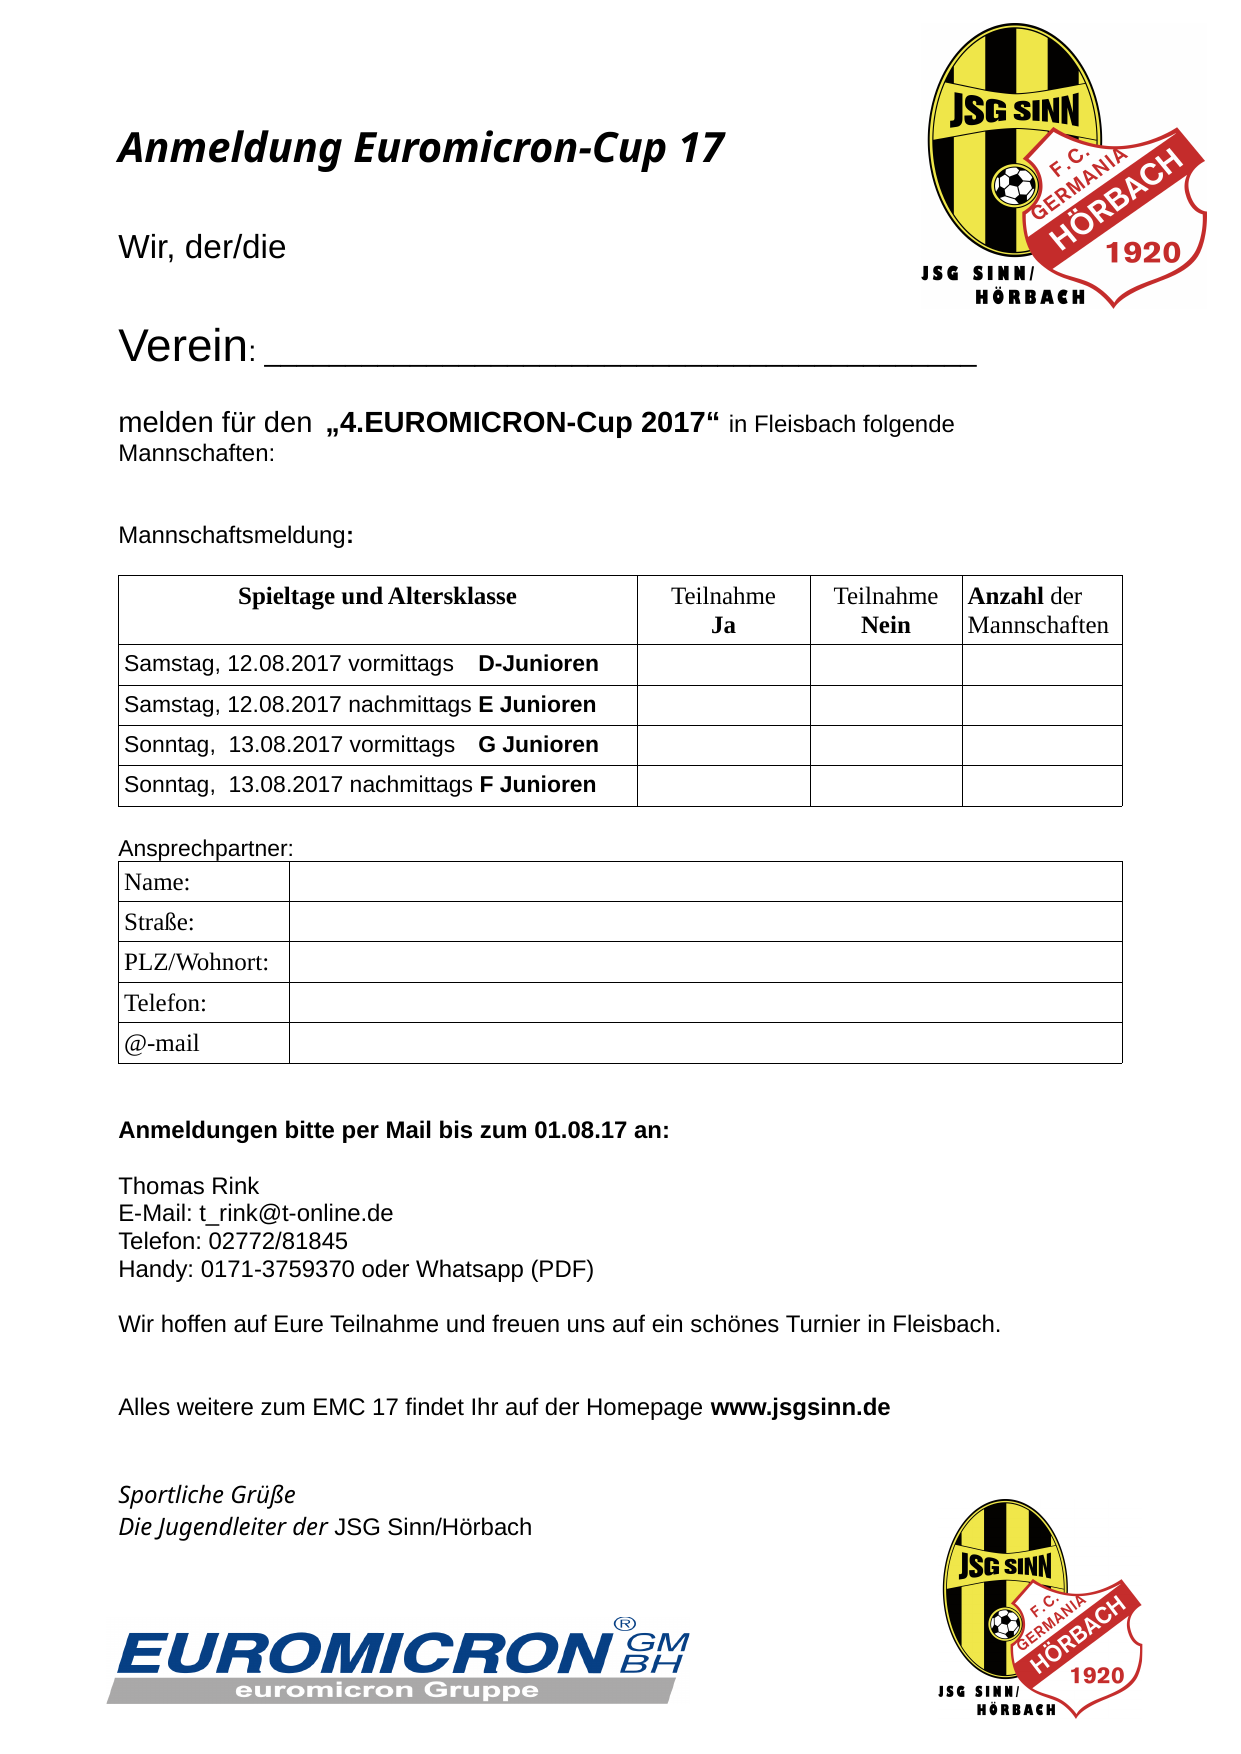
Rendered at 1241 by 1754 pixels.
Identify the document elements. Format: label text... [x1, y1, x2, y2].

table_cell Samstag, 12.08.2017 nachmittags E Junioren [119, 686, 637, 725]
table_cell [963, 686, 1122, 725]
table_cell [638, 726, 810, 765]
table_cell [290, 1023, 1122, 1062]
text Anmeldungen bitte per Mail bis zum 01.08.17 an: [118, 1064, 1114, 1144]
table_cell [811, 645, 962, 685]
table_cell Straße: [119, 902, 289, 941]
table_cell [811, 766, 962, 806]
table_cell [638, 686, 810, 725]
table_cell Sonntag, 13.08.2017 nachmittags F Junioren [119, 766, 637, 806]
table_cell [963, 645, 1122, 685]
table_cell [963, 766, 1122, 806]
table_header Spieltage und Altersklasse [119, 576, 637, 644]
list Alles weitere zum EMC 17 findet Ihr auf der Homepage www.jsgsinn.de [118, 1392, 1114, 1420]
table_cell [290, 942, 1122, 982]
text Anmeldung Euromicron-Cup 17 [118, 118, 921, 175]
picture [921, 23, 1207, 309]
picture [938, 1499, 1143, 1719]
table_header [290, 862, 1122, 901]
picture [106, 1617, 690, 1704]
table_header Teilnahme Nein [811, 576, 962, 644]
table_cell @-mail [119, 1023, 289, 1062]
table_cell PLZ/Wohnort: [119, 942, 289, 982]
text Verein: ____________________________________________ [118, 319, 1122, 371]
table_cell [638, 766, 810, 806]
list Sportliche Grüße Die Jugendleiter der JSG Sinn/Hörbach [118, 1478, 1114, 1543]
table_header Teilnahme Ja [638, 576, 810, 644]
text melden für den „4.EUROMICRON-Cup 2017“ in Fleisbach folgende Mannschaften: [118, 405, 1114, 466]
table_cell [963, 726, 1122, 765]
text Mannschaftsmeldung: [118, 466, 1114, 575]
table_cell [811, 726, 962, 765]
table_cell [290, 902, 1122, 941]
text Ansprechpartner: [118, 834, 1114, 861]
table_cell Telefon: [119, 983, 289, 1022]
text Wir, der/die [118, 228, 921, 266]
table_header Anzahl der Mannschaften [963, 576, 1122, 644]
table_cell [638, 645, 810, 685]
table_cell Samstag, 12.08.2017 vormittags D-Junioren [119, 645, 637, 685]
table_cell [290, 983, 1122, 1022]
table_cell Sonntag, 13.08.2017 vormittags G Junioren [119, 726, 637, 765]
table_cell [811, 686, 962, 725]
list Thomas Rink E-Mail: t_rink@t-online.de Telefon: 02772/81845 Handy: 0171-3759370 oder Whatsapp (PDF) Wir hoffen auf Eure Teilnahme und freuen uns auf ein schönes Turnier in Fleisbach. [118, 1144, 1114, 1365]
table_header Name: [119, 862, 289, 901]
